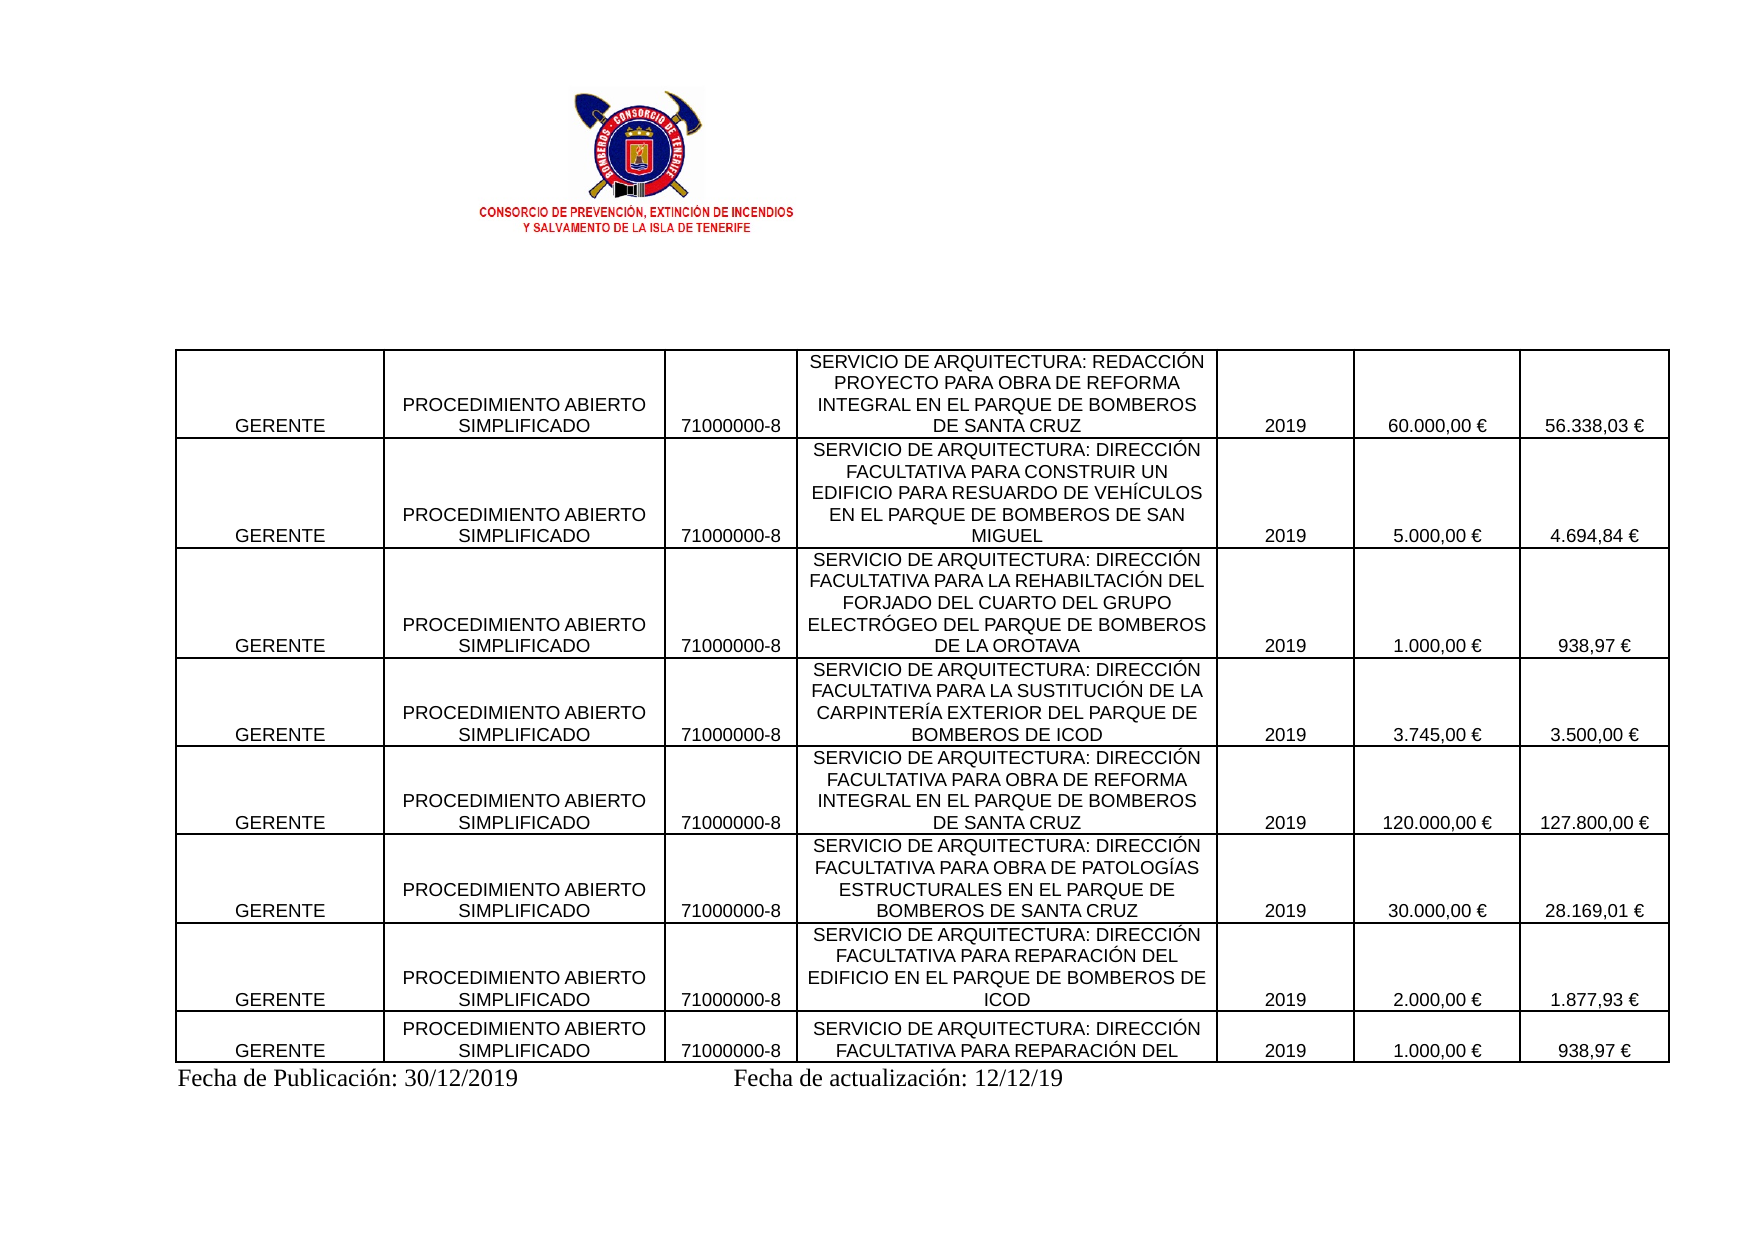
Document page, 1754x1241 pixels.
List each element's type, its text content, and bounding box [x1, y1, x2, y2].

table_cell 5.000,00 € [1355, 439, 1519, 547]
table_cell GERENTE [177, 351, 383, 437]
table_cell 2019 [1218, 1012, 1353, 1061]
table_cell GERENTE [177, 549, 383, 657]
table_cell 1.000,00 € [1355, 549, 1519, 657]
table_cell 71000000-8 [666, 659, 796, 745]
table_cell PROCEDIMIENTO ABIERTO SIMPLIFICADO [385, 351, 664, 437]
table_cell 3.745,00 € [1355, 659, 1519, 745]
table_cell PROCEDIMIENTO ABIERTO SIMPLIFICADO [385, 439, 664, 547]
table_cell 1.877,93 € [1521, 924, 1668, 1010]
table_cell GERENTE [177, 439, 383, 547]
table_cell 2019 [1218, 835, 1353, 922]
table_cell GERENTE [177, 1012, 383, 1061]
table_cell PROCEDIMIENTO ABIERTO SIMPLIFICADO [385, 924, 664, 1010]
table_cell 938,97 € [1521, 549, 1668, 657]
table_cell 71000000-8 [666, 747, 796, 833]
table_cell SERVICIO DE ARQUITECTURA: DIRECCIÓN FACULTATIVA PARA LA REHABILTACIÓN DEL FORJADO DEL CUARTO DEL GRUPO ELECTRÓGEO DEL PARQUE DE BOMBEROS DE LA OROTAVA [798, 549, 1216, 657]
table_cell 60.000,00 € [1355, 351, 1519, 437]
table_cell 28.169,01 € [1521, 835, 1668, 922]
table_cell SERVICIO DE ARQUITECTURA: DIRECCIÓN FACULTATIVA PARA REPARACIÓN DEL [798, 1012, 1216, 1061]
table_cell PROCEDIMIENTO ABIERTO SIMPLIFICADO [385, 659, 664, 745]
table_cell 56.338,03 € [1521, 351, 1668, 437]
table_cell PROCEDIMIENTO ABIERTO SIMPLIFICADO [385, 747, 664, 833]
table_cell 30.000,00 € [1355, 835, 1519, 922]
table_cell GERENTE [177, 835, 383, 922]
table_cell 1.000,00 € [1355, 1012, 1519, 1061]
table_cell 71000000-8 [666, 1012, 796, 1061]
table_cell GERENTE [177, 659, 383, 745]
table_cell PROCEDIMIENTO ABIERTO SIMPLIFICADO [385, 549, 664, 657]
table_cell 2019 [1218, 351, 1353, 437]
table_cell 2019 [1218, 549, 1353, 657]
table_cell 2019 [1218, 659, 1353, 745]
table_cell SERVICIO DE ARQUITECTURA: DIRECCIÓN FACULTATIVA PARA REPARACIÓN DEL EDIFICIO EN EL PARQUE DE BOMBEROS DE ICOD [798, 924, 1216, 1010]
table_cell SERVICIO DE ARQUITECTURA: REDACCIÓN PROYECTO PARA OBRA DE REFORMA INTEGRAL EN EL PARQUE DE BOMBEROS DE SANTA CRUZ [798, 351, 1216, 437]
table_cell GERENTE [177, 924, 383, 1010]
table_cell 71000000-8 [666, 549, 796, 657]
table_cell PROCEDIMIENTO ABIERTO SIMPLIFICADO [385, 1012, 664, 1061]
table_cell 71000000-8 [666, 924, 796, 1010]
table_cell 127.800,00 € [1521, 747, 1668, 833]
table_cell 2019 [1218, 439, 1353, 547]
table_cell 3.500,00 € [1521, 659, 1668, 745]
table_cell 2019 [1218, 924, 1353, 1010]
table_cell 938,97 € [1521, 1012, 1668, 1061]
table_cell 2.000,00 € [1355, 924, 1519, 1010]
table_cell 71000000-8 [666, 835, 796, 922]
table_cell PROCEDIMIENTO ABIERTO SIMPLIFICADO [385, 835, 664, 922]
table_cell 71000000-8 [666, 439, 796, 547]
table_cell SERVICIO DE ARQUITECTURA: DIRECCIÓN FACULTATIVA PARA OBRA DE PATOLOGÍAS ESTRUCTURALES EN EL PARQUE DE BOMBEROS DE SANTA CRUZ [798, 835, 1216, 922]
table_cell GERENTE [177, 747, 383, 833]
table_cell SERVICIO DE ARQUITECTURA: DIRECCIÓN FACULTATIVA PARA CONSTRUIR UN EDIFICIO PARA RESUARDO DE VEHÍCULOS EN EL PARQUE DE BOMBEROS DE SAN MIGUEL [798, 439, 1216, 547]
table_cell 71000000-8 [666, 351, 796, 437]
table_cell SERVICIO DE ARQUITECTURA: DIRECCIÓN FACULTATIVA PARA OBRA DE REFORMA INTEGRAL EN EL PARQUE DE BOMBEROS DE SANTA CRUZ [798, 747, 1216, 833]
table_cell 4.694,84 € [1521, 439, 1668, 547]
table_cell 120.000,00 € [1355, 747, 1519, 833]
table_cell SERVICIO DE ARQUITECTURA: DIRECCIÓN FACULTATIVA PARA LA SUSTITUCIÓN DE LA CARPINTERÍA EXTERIOR DEL PARQUE DE BOMBEROS DE ICOD [798, 659, 1216, 745]
table_cell 2019 [1218, 747, 1353, 833]
